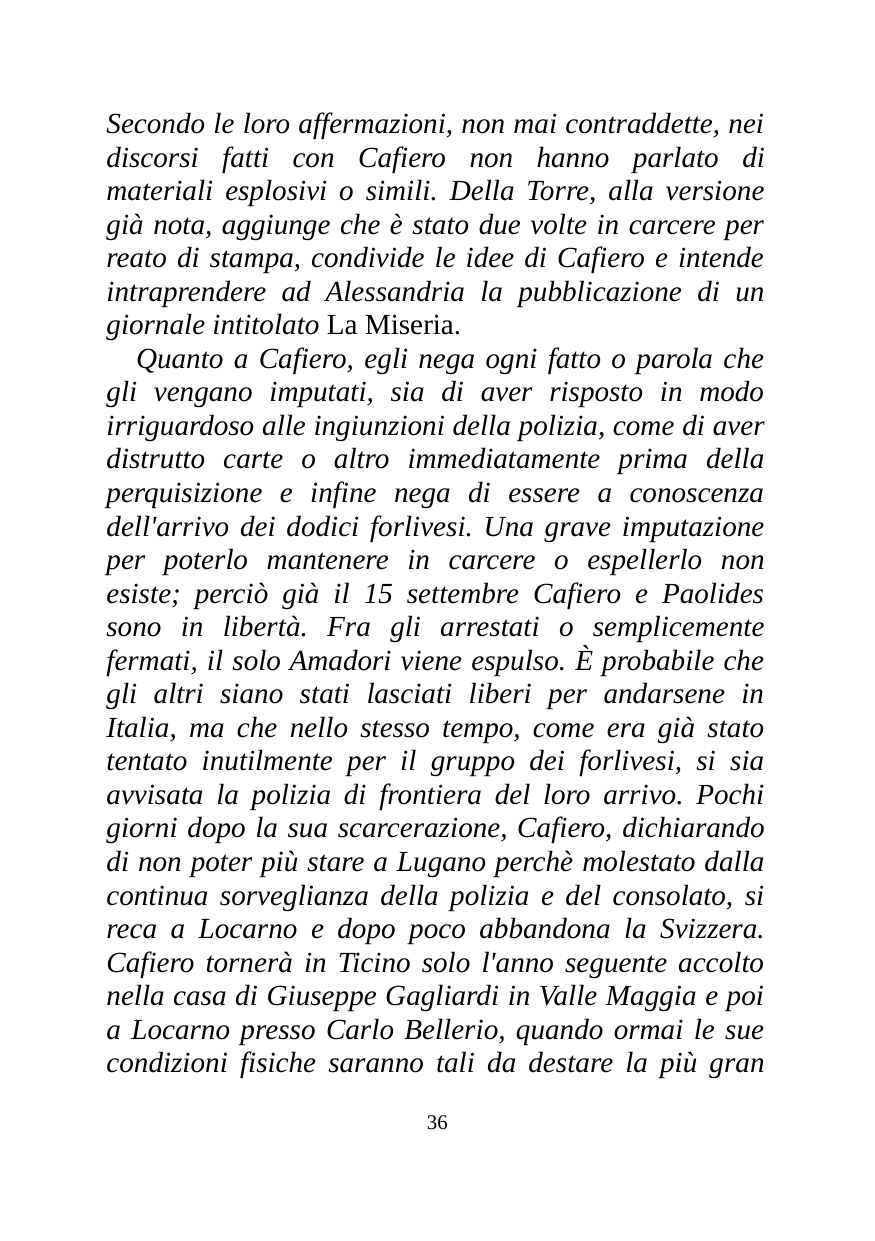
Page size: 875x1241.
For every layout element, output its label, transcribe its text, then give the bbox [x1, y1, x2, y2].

text Secondo le loro affermazioni, non mai contraddette, nei discorsi fatti con Cafiero non hanno parlato di materiali esplosivi o simili. Della Torre, alla versione già nota, aggiunge che è stato due volte in carcere per reato di stampa, condivide le idee di Cafiero e intende intraprendere ad Alessandria la pubblicazione di un giornale intitolato La Miseria. [106, 106, 768, 341]
text Quanto a Cafiero, egli nega ogni fatto o parola che gli vengano imputati, sia di aver risposto in modo irriguardoso alle ingiunzioni della polizia, come di aver distrutto carte o altro immediatamente prima della perquisizione e infine nega di essere a conoscenza dell'arrivo dei dodici forlivesi. Una grave imputazione per poterlo mantenere in carcere o espellerlo non esiste; perciò già il 15 settembre Cafiero e Paolides sono in libertà. Fra gli arrestati o semplicemente fermati, il solo Amadori viene espulso. È probabile che gli altri siano stati lasciati liberi per andarsene in Italia, ma che nello stesso tempo, come era già stato tentato inutilmente per il gruppo dei forlivesi, si sia avvisata la polizia di frontiera del loro arrivo. Pochi giorni dopo la sua scarcerazione, Cafiero, dichiarando di non poter più stare a Lugano perchè molestato dalla continua sorveglianza della polizia e del consolato, si reca a Locarno e dopo poco abbandona la Svizzera. Cafiero tornerà in Ticino solo l'anno seguente accolto nella casa di Giuseppe Gagliardi in Valle Maggia e poi a Locarno presso Carlo Bellerio, quando ormai le sue condizioni fisiche saranno tali da destare la più gran [106, 341, 768, 1079]
